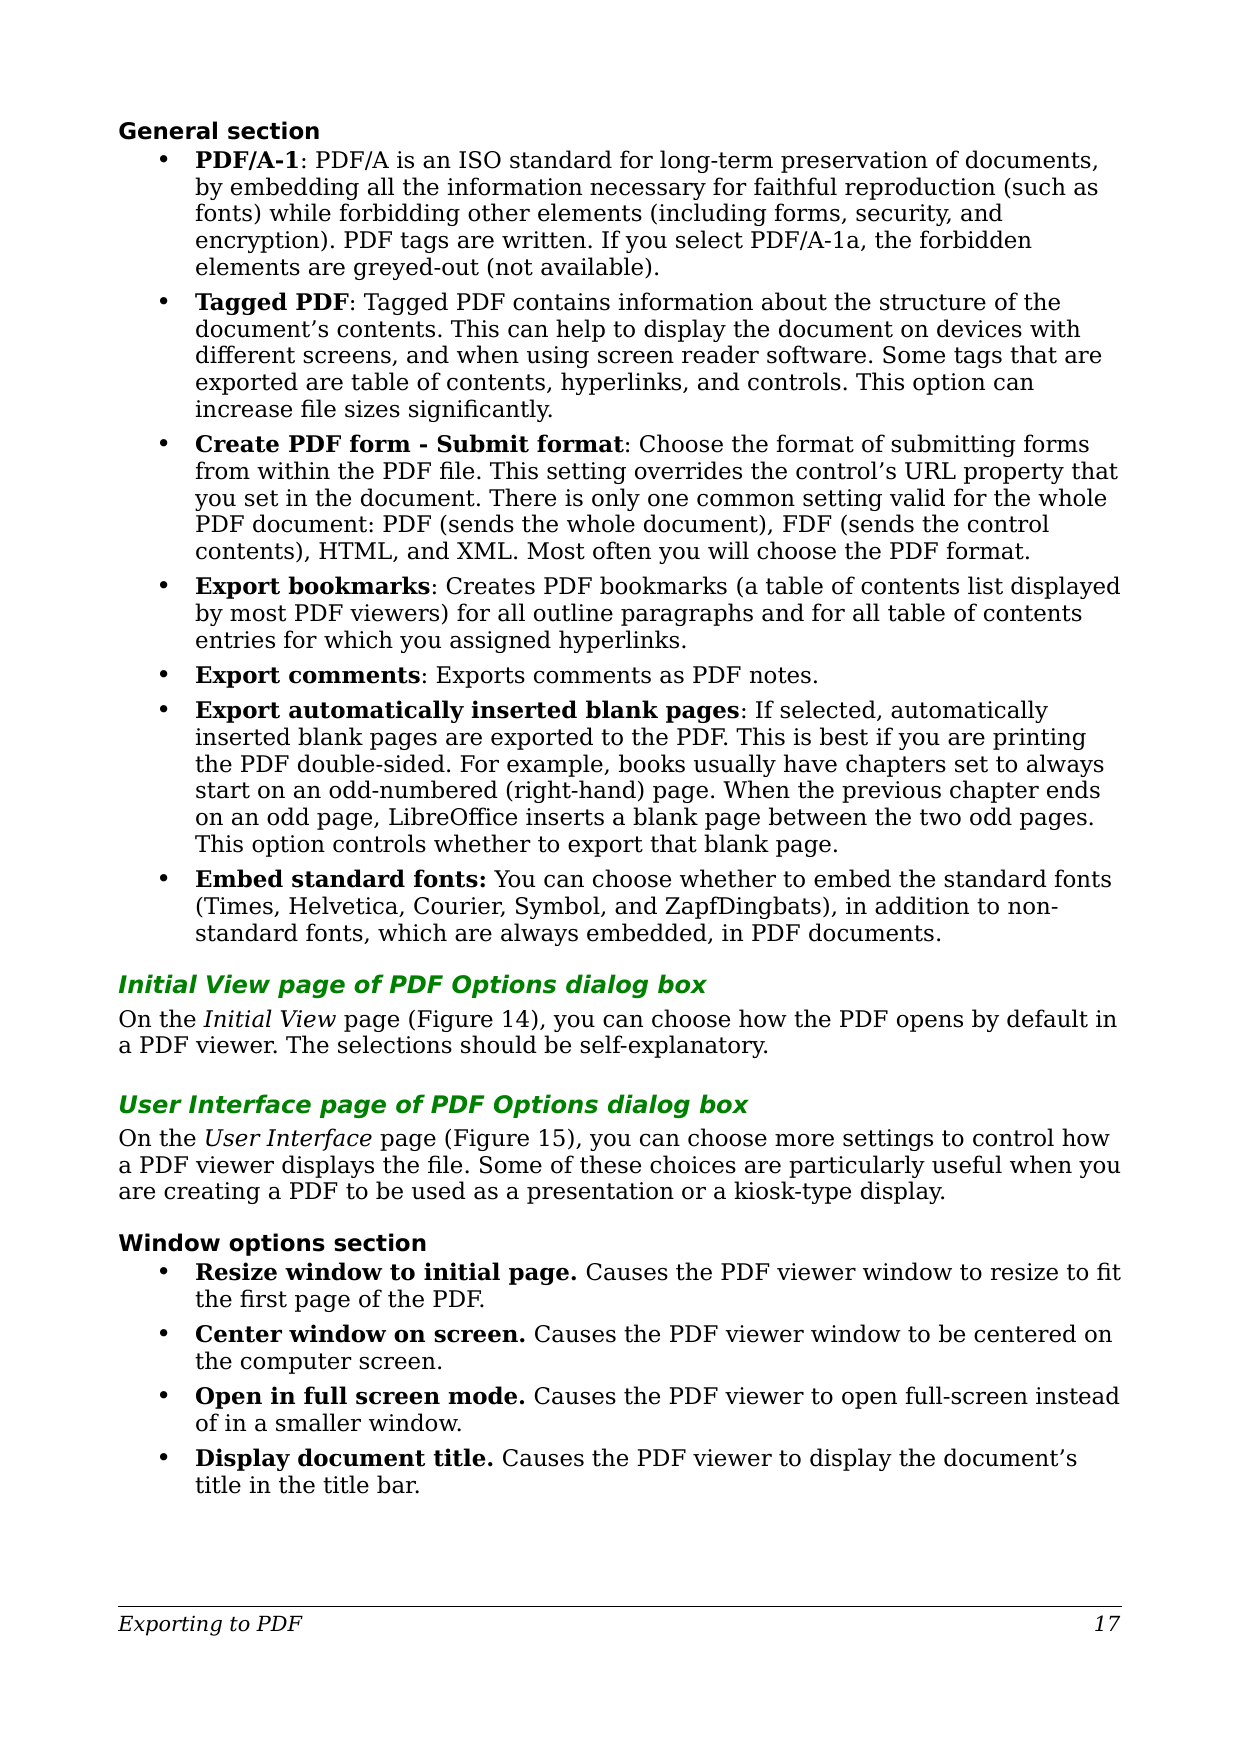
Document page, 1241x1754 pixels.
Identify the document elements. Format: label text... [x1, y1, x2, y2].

list Display document title. Causes the PDF viewer to display the document’s title in the title bar. [156, 1443, 1122, 1499]
list Center window on screen. Causes the PDF viewer window to be centered on the computer screen. [156, 1319, 1122, 1375]
list Create PDF form - Submit format: Choose the format of submitting forms from within the PDF file. This setting overrides the control’s URL property that you set in the document. There is only one common setting valid for the whole PDF document: PDF (sends the whole document), FDF (sends the control contents), HTML, and XML. Most often you will choose the PDF format. [156, 429, 1122, 565]
list Export automatically inserted blank pages: If selected, automatically inserted blank pages are exported to the PDF. This is best if you are printing the PDF double-sided. For example, books usually have chapters set to always start on an odd-numbered (right-hand) page. When the previous chapter ends on an odd page, LibreOffice inserts a blank page between the two odd pages. This option controls whether to export that blank page. [156, 695, 1122, 858]
list Tagged PDF: Tagged PDF contains information about the structure of the document’s contents. This can help to display the document on devices with different screens, and when using screen reader software. Some tags that are exported are table of contents, hyperlinks, and controls. This option can increase file sizes significantly. [156, 287, 1122, 423]
text Window options section [118, 1230, 1122, 1257]
list Resize window to initial page. Causes the PDF viewer window to resize to fit the first page of the PDF. [156, 1257, 1122, 1313]
list Export bookmarks: Creates PDF bookmarks (a table of contents list displayed by most PDF viewers) for all outline paragraphs and for all table of contents entries for which you assigned hyperlinks. [156, 571, 1122, 653]
list PDF/A-1: PDF/A is an ISO standard for long-term preservation of documents, by embedding all the information necessary for faithful reproduction (such as fonts) while forbidding other elements (including forms, security, and encryption). PDF tags are written. If you select PDF/A-1a, the forbidden elements are greyed-out (not available). [156, 145, 1122, 281]
text General section [118, 118, 1122, 145]
list Embed standard fonts: You can choose whether to embed the standard fonts (Times, Helvetica, Courier, Symbol, and ZapfDingbats), in addition to non-standard fonts, which are always embedded, in PDF documents. [156, 864, 1122, 946]
list Open in full screen mode. Causes the PDF viewer to open full-screen instead of in a smaller window. [156, 1381, 1122, 1437]
text On the Initial View page (Figure 14), you can choose how the PDF opens by default in a PDF viewer. The selections should be self-explanatory. [118, 1006, 1122, 1059]
subtitle Initial View page of PDF Options dialog box [118, 972, 1122, 999]
text On the User Interface page (Figure 15), you can choose more settings to control how a PDF viewer displays the file. Some of these choices are particularly useful when you are creating a PDF to be used as a presentation or a kiosk-type display. [118, 1125, 1122, 1205]
list Export comments: Exports comments as PDF notes. [156, 660, 1122, 689]
subtitle User Interface page of PDF Options dialog box [118, 1091, 1122, 1119]
